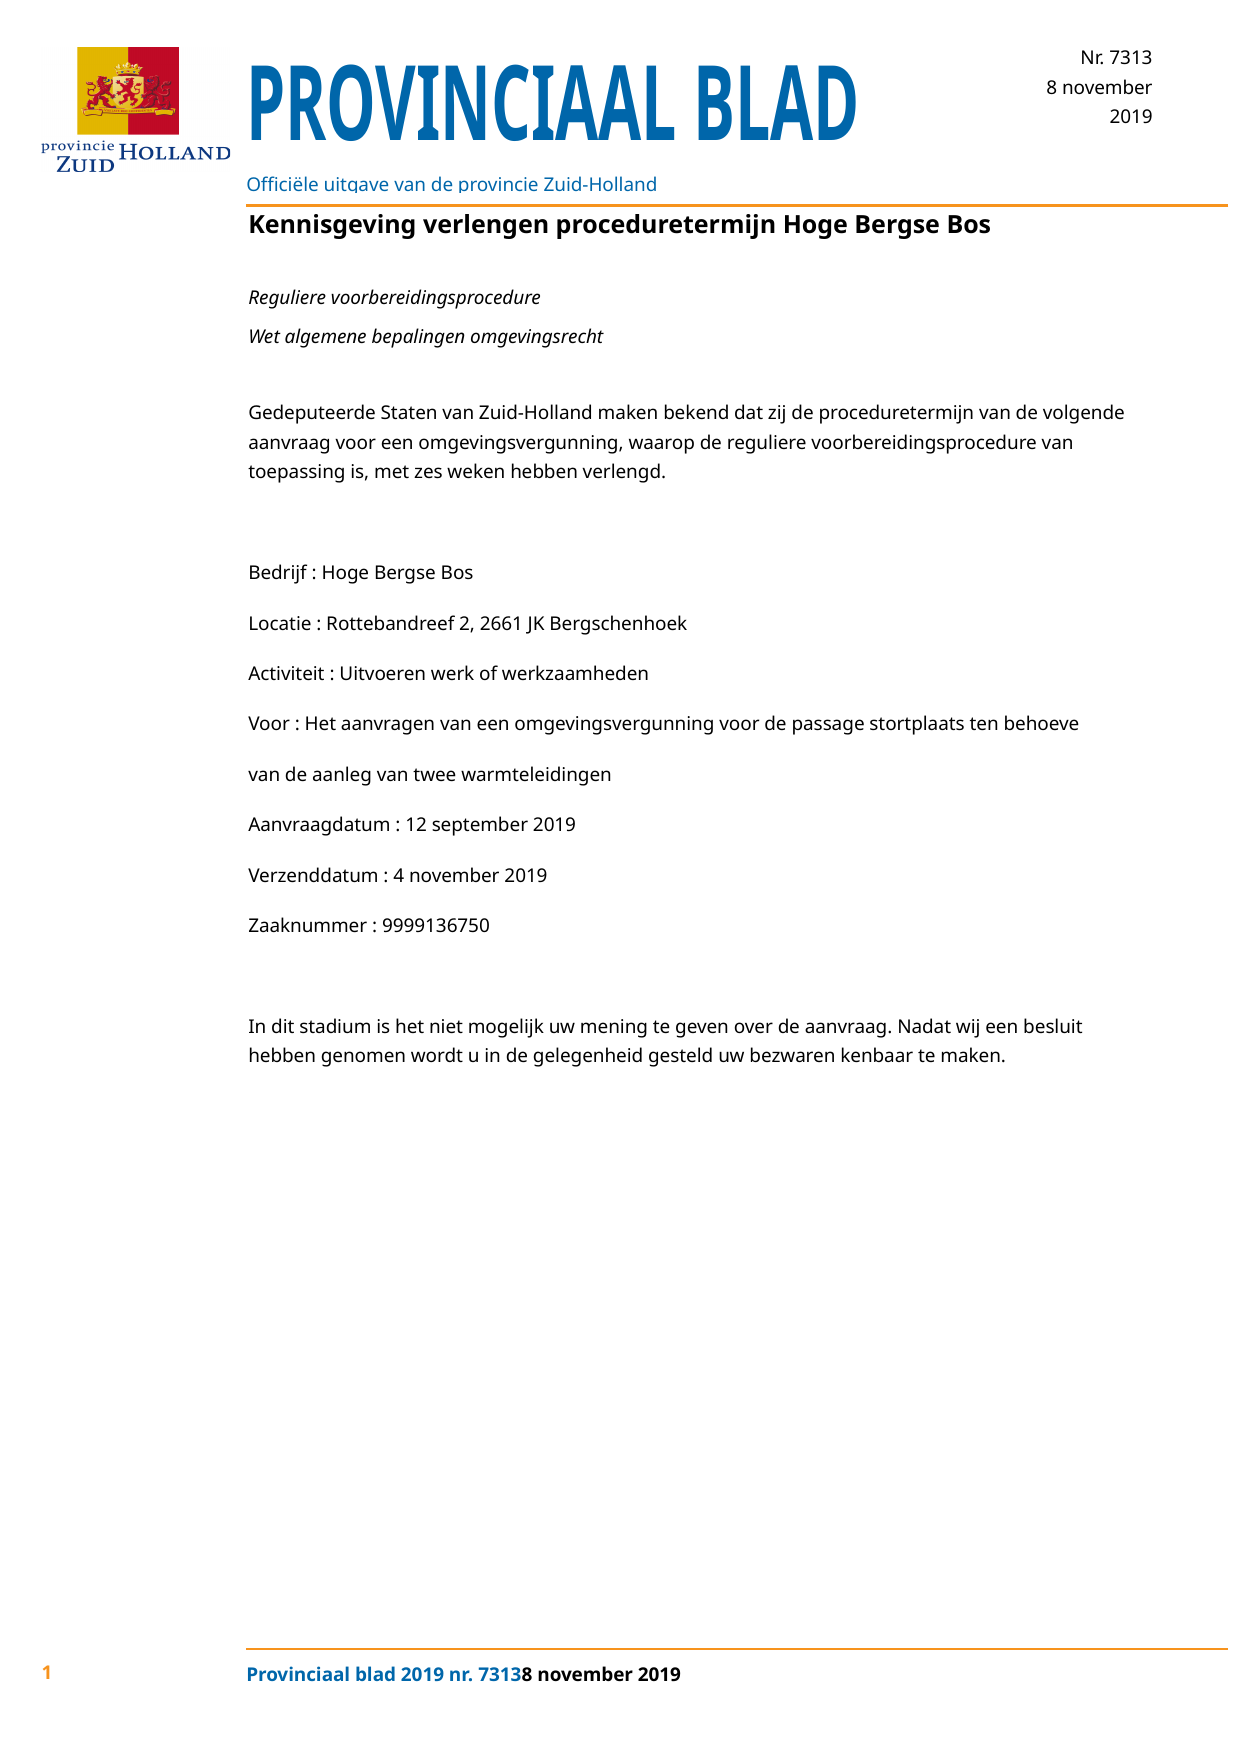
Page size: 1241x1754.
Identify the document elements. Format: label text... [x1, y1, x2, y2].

text Kennisgeving verlengen proceduretermijn Hoge Bergse Bos [248, 207, 1152, 241]
text Aanvraagdatum : 12 september 2019 [248, 811, 1152, 837]
text van de aanleg van twee warmteleidingen [248, 761, 1152, 787]
text Locatie : Rottebandreef 2, 2661 JK Bergschenhoek [248, 610, 1152, 635]
picture [41, 47, 231, 172]
text Verzenddatum : 4 november 2019 [248, 862, 1152, 887]
text Bedrijf : Hoge Bergse Bos [248, 559, 1152, 585]
text Wet algemene bepalingen omgevingsrecht [248, 323, 1152, 349]
text Reguliere voorbereidingsprocedure [248, 284, 1152, 309]
text Gedeputeerde Staten van Zuid-Holland maken bekend dat zij de proceduretermijn van de volgende aanvraag voor een omgevingsvergunning, waarop de reguliere voorbereidingsprocedure van toepassing is, met zes weken hebben verlengd. [248, 399, 1152, 484]
text Activiteit : Uitvoeren werk of werkzaamheden [248, 660, 1152, 686]
text In dit stadium is het niet mogelijk uw mening te geven over de aanvraag. Nadat wij een besluit hebben genomen wordt u in de gelegenheid gesteld uw bezwaren kenbaar te maken. [248, 1013, 1152, 1068]
text Zaaknummer : 9999136750 [248, 912, 1152, 938]
text Voor : Het aanvragen van een omgevingsvergunning voor de passage stortplaats ten behoeve [248, 711, 1152, 736]
